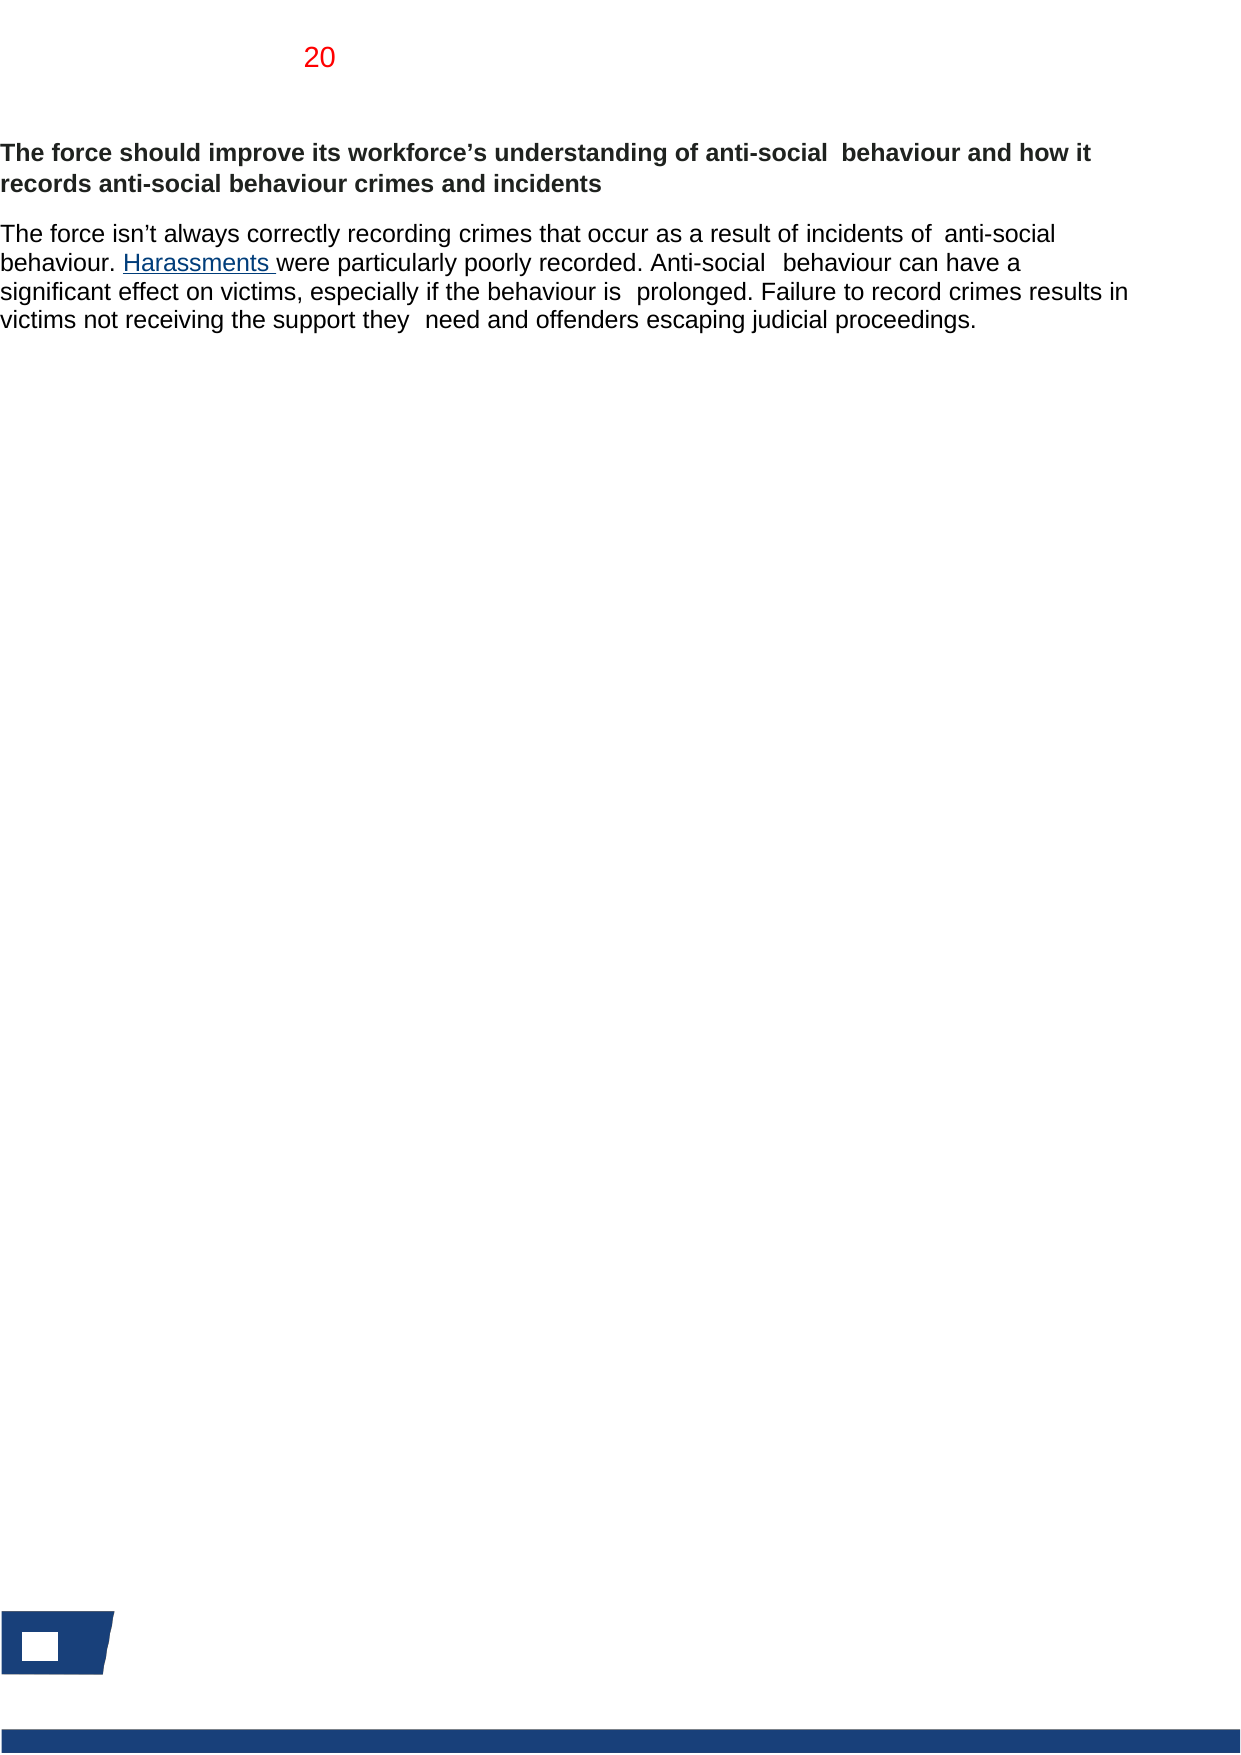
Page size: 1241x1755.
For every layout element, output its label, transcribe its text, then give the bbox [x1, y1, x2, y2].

text The force isn’t always correctly recording crimes that occur as a result of incidents of anti-social behaviour. Harassments were particularly poorly recorded. Anti-social behaviour can have a significant effect on victims, especially if the behaviour is prolonged. Failure to record crimes results in victims not receiving the support they need and offenders escaping judicial proceedings. [0, 219, 1130, 334]
subtitle 20 [0, 39, 639, 73]
subtitle The force should improve its workforce’s understanding of anti-social behaviour and how it records anti-social behaviour crimes and incidents [0, 138, 1097, 198]
